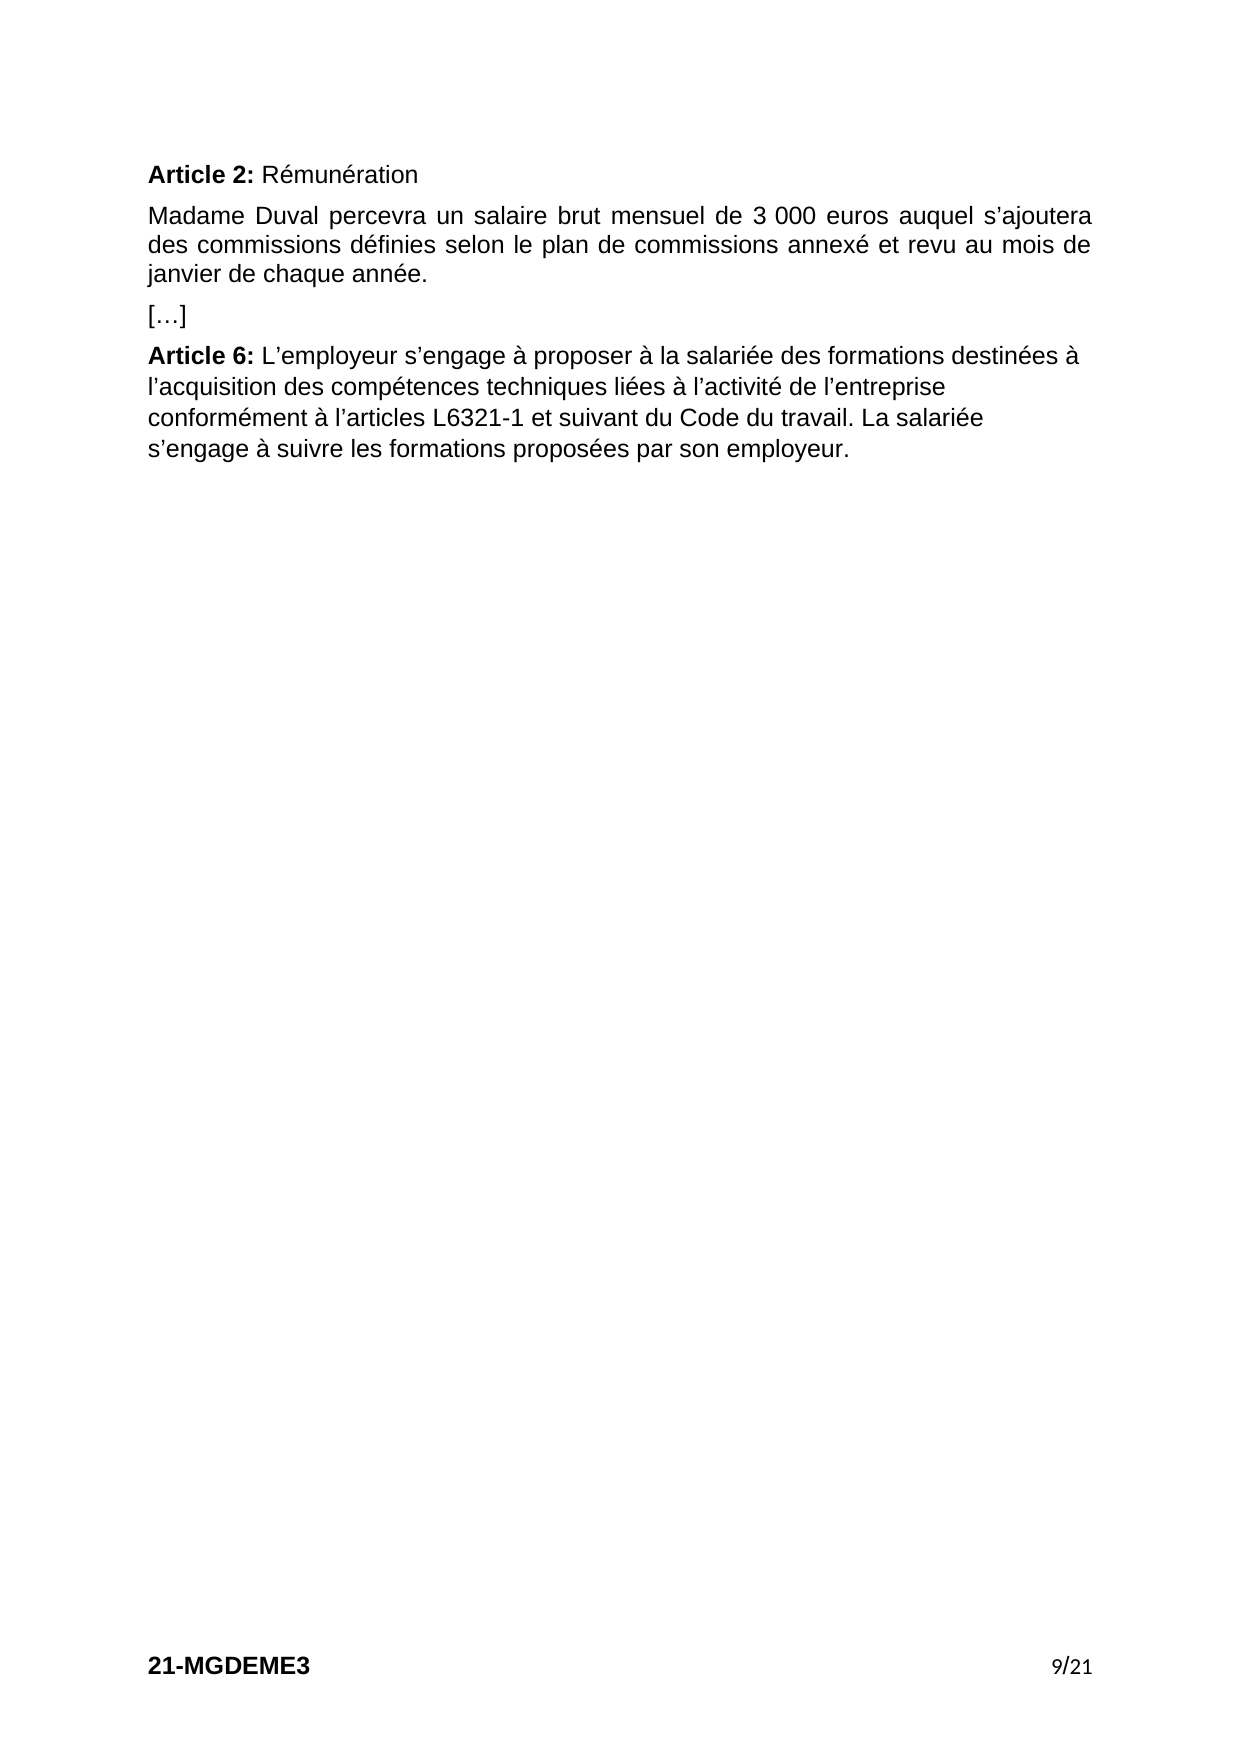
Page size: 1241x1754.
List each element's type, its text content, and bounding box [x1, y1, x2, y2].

text Article 2: Rémunération [148, 160, 1093, 189]
text […] [148, 300, 1093, 329]
text Madame Duval percevra un salaire brut mensuel de 3 000 euros auquel s’ajoutera des commissions définies selon le plan de commissions annexé et revu au mois de janvier de chaque année. [148, 201, 1093, 288]
text Article 6: L’employeur s’engage à proposer à la salariée des formations destinées à l’acquisition des compétences techniques liées à l’activité de l’entreprise conformément à l’articles L6321-1 et suivant du Code du travail. La salariée s’engage à suivre les formations proposées par son employeur. [148, 341, 1093, 463]
